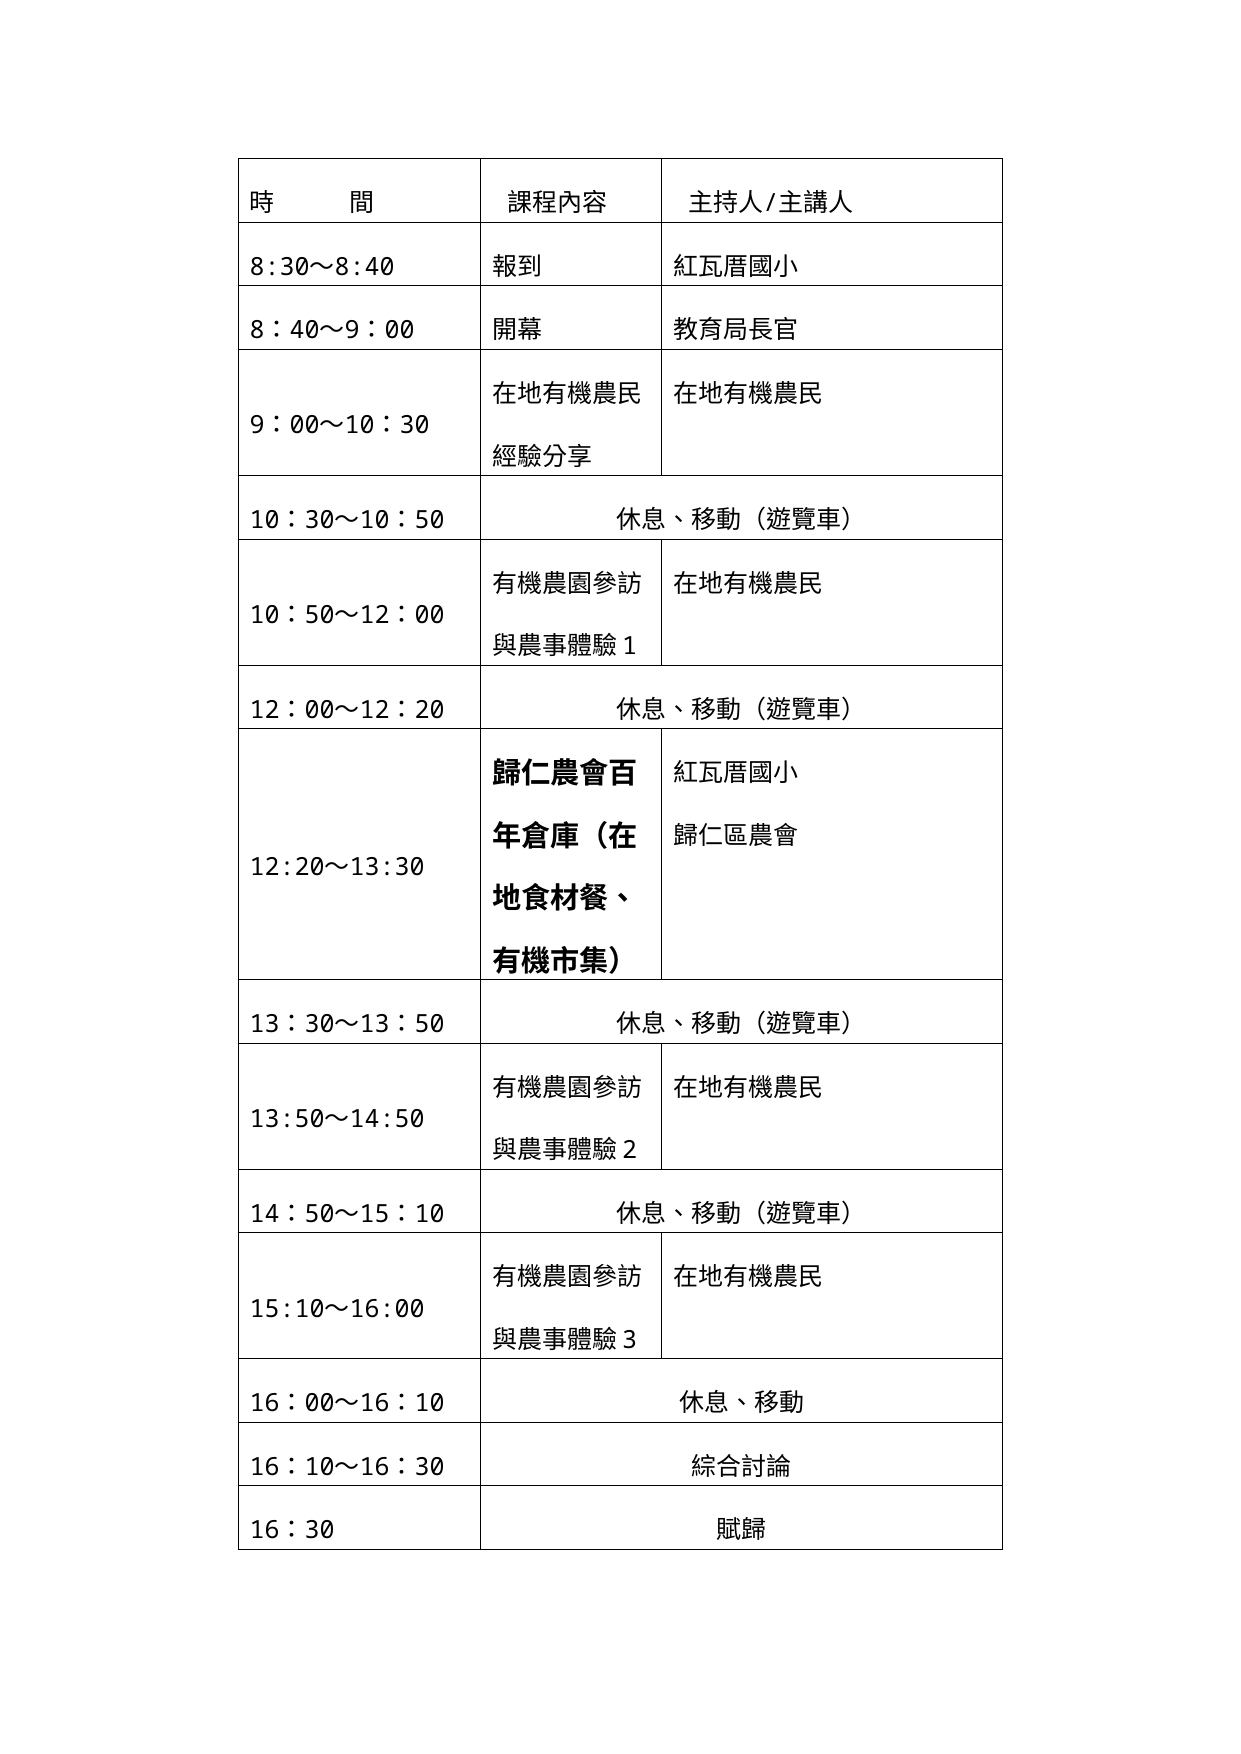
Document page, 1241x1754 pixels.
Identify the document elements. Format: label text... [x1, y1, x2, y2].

table_cell 16：10～16：30 [239, 1423, 480, 1485]
table_cell 10：30～10：50 [239, 476, 480, 538]
table_cell 紅瓦厝國小 [662, 223, 1002, 285]
table_cell 紅瓦厝國小 歸仁區農會 [662, 729, 1002, 979]
table_header 時 間 [239, 159, 480, 222]
table_cell 有機農園參訪與農事體驗1 [481, 540, 661, 664]
table_cell 13：30～13：50 [239, 980, 480, 1043]
table_cell 教育局長官 [662, 286, 1002, 349]
table_cell 綜合討論 [481, 1423, 1002, 1485]
table_cell 賦歸 [481, 1486, 1002, 1549]
table_cell 12：00～12：20 [239, 666, 480, 728]
table_cell 13:50～14:50 [239, 1044, 480, 1169]
table_header 主持人/主講人 [662, 159, 1002, 222]
table_cell 16：00～16：10 [239, 1359, 480, 1422]
table_cell 16：30 [239, 1486, 480, 1549]
table_header 課程內容 [481, 159, 661, 222]
table_cell 休息、移動（遊覽車） [481, 666, 1002, 728]
table_cell 9：00～10：30 [239, 350, 480, 475]
table_cell 休息、移動（遊覽車） [481, 1170, 1002, 1232]
table_cell 10：50～12：00 [239, 540, 480, 664]
table_cell 14：50～15：10 [239, 1170, 480, 1232]
table_cell 休息、移動（遊覽車） [481, 980, 1002, 1043]
table_cell 休息、移動（遊覽車） [481, 476, 1002, 538]
table_cell 15:10～16:00 [239, 1233, 480, 1358]
table_cell 休息、移動 [481, 1359, 1002, 1422]
table_cell 在地有機農民 [662, 540, 1002, 664]
table_cell 8：40～9：00 [239, 286, 480, 349]
table_cell 在地有機農民經驗分享 [481, 350, 661, 475]
table_cell 12:20～13:30 [239, 729, 480, 979]
table_cell 報到 [481, 223, 661, 285]
table_cell 有機農園參訪與農事體驗3 [481, 1233, 661, 1358]
table_cell 歸仁農會百年倉庫（在地食材餐、有機市集） [481, 729, 661, 979]
table_cell 在地有機農民 [662, 1233, 1002, 1358]
table_cell 在地有機農民 [662, 1044, 1002, 1169]
table_cell 開幕 [481, 286, 661, 349]
table_cell 有機農園參訪與農事體驗2 [481, 1044, 661, 1169]
table_cell 8:30～8:40 [239, 223, 480, 285]
table_cell 在地有機農民 [662, 350, 1002, 475]
